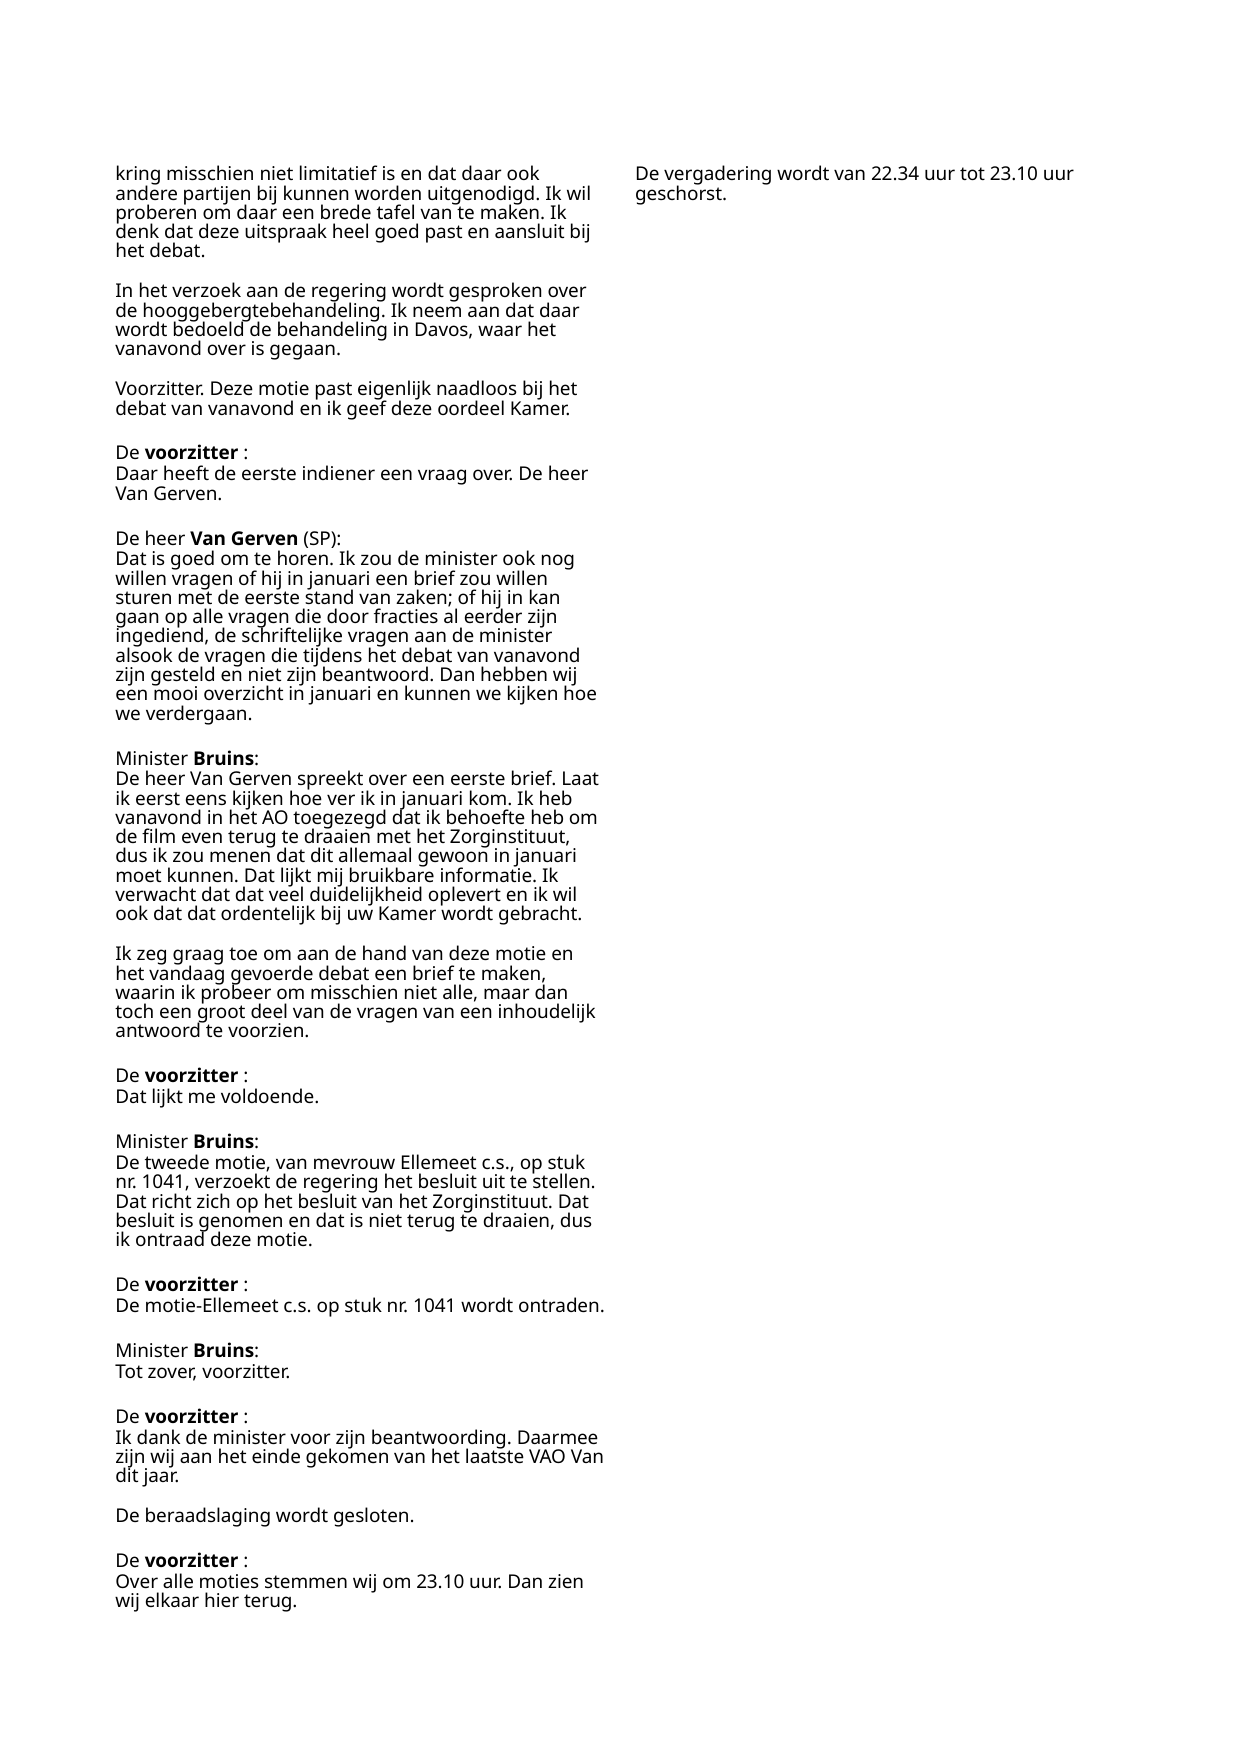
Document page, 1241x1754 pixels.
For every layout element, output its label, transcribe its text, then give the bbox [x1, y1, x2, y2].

text Voorzitter. Deze motie past eigenlijk naadloos bij het debat van vanavond en ik geef deze oordeel Kamer. [115, 380, 605, 419]
text Minister Bruins: [115, 1337, 605, 1363]
text De voorzitter : [115, 1403, 605, 1429]
text De heer Van Gerven spreekt over een eerste brief. Laat ik eerst eens kijken hoe ver ik in januari kom. Ik heb vanavond in het AO toegezegd dat ik behoefte heb om de film even terug te draaien met het Zorginstituut, dus ik zou menen dat dit allemaal gewoon in januari moet kunnen. Dat lijkt mij bruikbare informatie. Ik verwacht dat dat veel duidelijkheid oplevert en ik wil ook dat dat ordentelijk bij uw Kamer wordt gebracht. [115, 770, 605, 924]
text De heer Van Gerven (SP): [115, 525, 605, 550]
text De vergadering wordt van 22.34 uur tot 23.10 uur geschorst. [635, 165, 1125, 204]
text De voorzitter : [115, 439, 605, 465]
text Ik zeg graag toe om aan de hand van deze motie en het vandaag gevoerde debat een brief te maken, waarin ik probeer om misschien niet alle, maar dan toch een groot deel van de vragen van een inhoudelijk antwoord te voorzien. [115, 945, 605, 1042]
text Tot zover, voorzitter. [115, 1363, 605, 1382]
text De tweede motie, van mevrouw Ellemeet c.s., op stuk nr. 1041, verzoekt de regering het besluit uit te stellen. Dat richt zich op het besluit van het Zorginstituut. Dat besluit is genomen en dat is niet terug te draaien, dus ik ontraad deze motie. [115, 1154, 605, 1250]
text De voorzitter : [115, 1062, 605, 1088]
text De voorzitter : [115, 1271, 605, 1297]
text Dat is goed om te horen. Ik zou de minister ook nog willen vragen of hij in januari een brief zou willen sturen met de eerste stand van zaken; of hij in kan gaan op alle vragen die door fracties al eerder zijn ingediend, de schriftelijke vragen aan de minister alsook de vragen die tijdens het debat van vanavond zijn gesteld en niet zijn beantwoord. Dan hebben wij een mooi overzicht in januari en kunnen we kijken hoe we verdergaan. [115, 550, 605, 724]
text Dat lijkt me voldoende. [115, 1088, 605, 1107]
text De motie-Ellemeet c.s. op stuk nr. 1041 wordt ontraden. [115, 1297, 605, 1316]
text Over alle moties stemmen wij om 23.10 uur. Dan zien wij elkaar hier terug. [115, 1573, 605, 1612]
text In het verzoek aan de regering wordt gesproken over de hooggebergtebehandeling. Ik neem aan dat daar wordt bedoeld de behandeling in Davos, waar het vanavond over is gegaan. [115, 282, 605, 359]
text De beraadslaging wordt gesloten. [115, 1507, 605, 1527]
text Minister Bruins: [115, 1128, 605, 1154]
text De voorzitter : [115, 1547, 605, 1573]
text Minister Bruins: [115, 745, 605, 770]
text Daar heeft de eerste indiener een vraag over. De heer Van Gerven. [115, 465, 605, 504]
text Ik dank de minister voor zijn beantwoording. Daarmee zijn wij aan het einde gekomen van het laatste VAO Van dit jaar. [115, 1429, 605, 1486]
text kring misschien niet limitatief is en dat daar ook andere partijen bij kunnen worden uitgenodigd. Ik wil proberen om daar een brede tafel van te maken. Ik denk dat deze uitspraak heel goed past en aansluit bij het debat. [115, 165, 605, 262]
